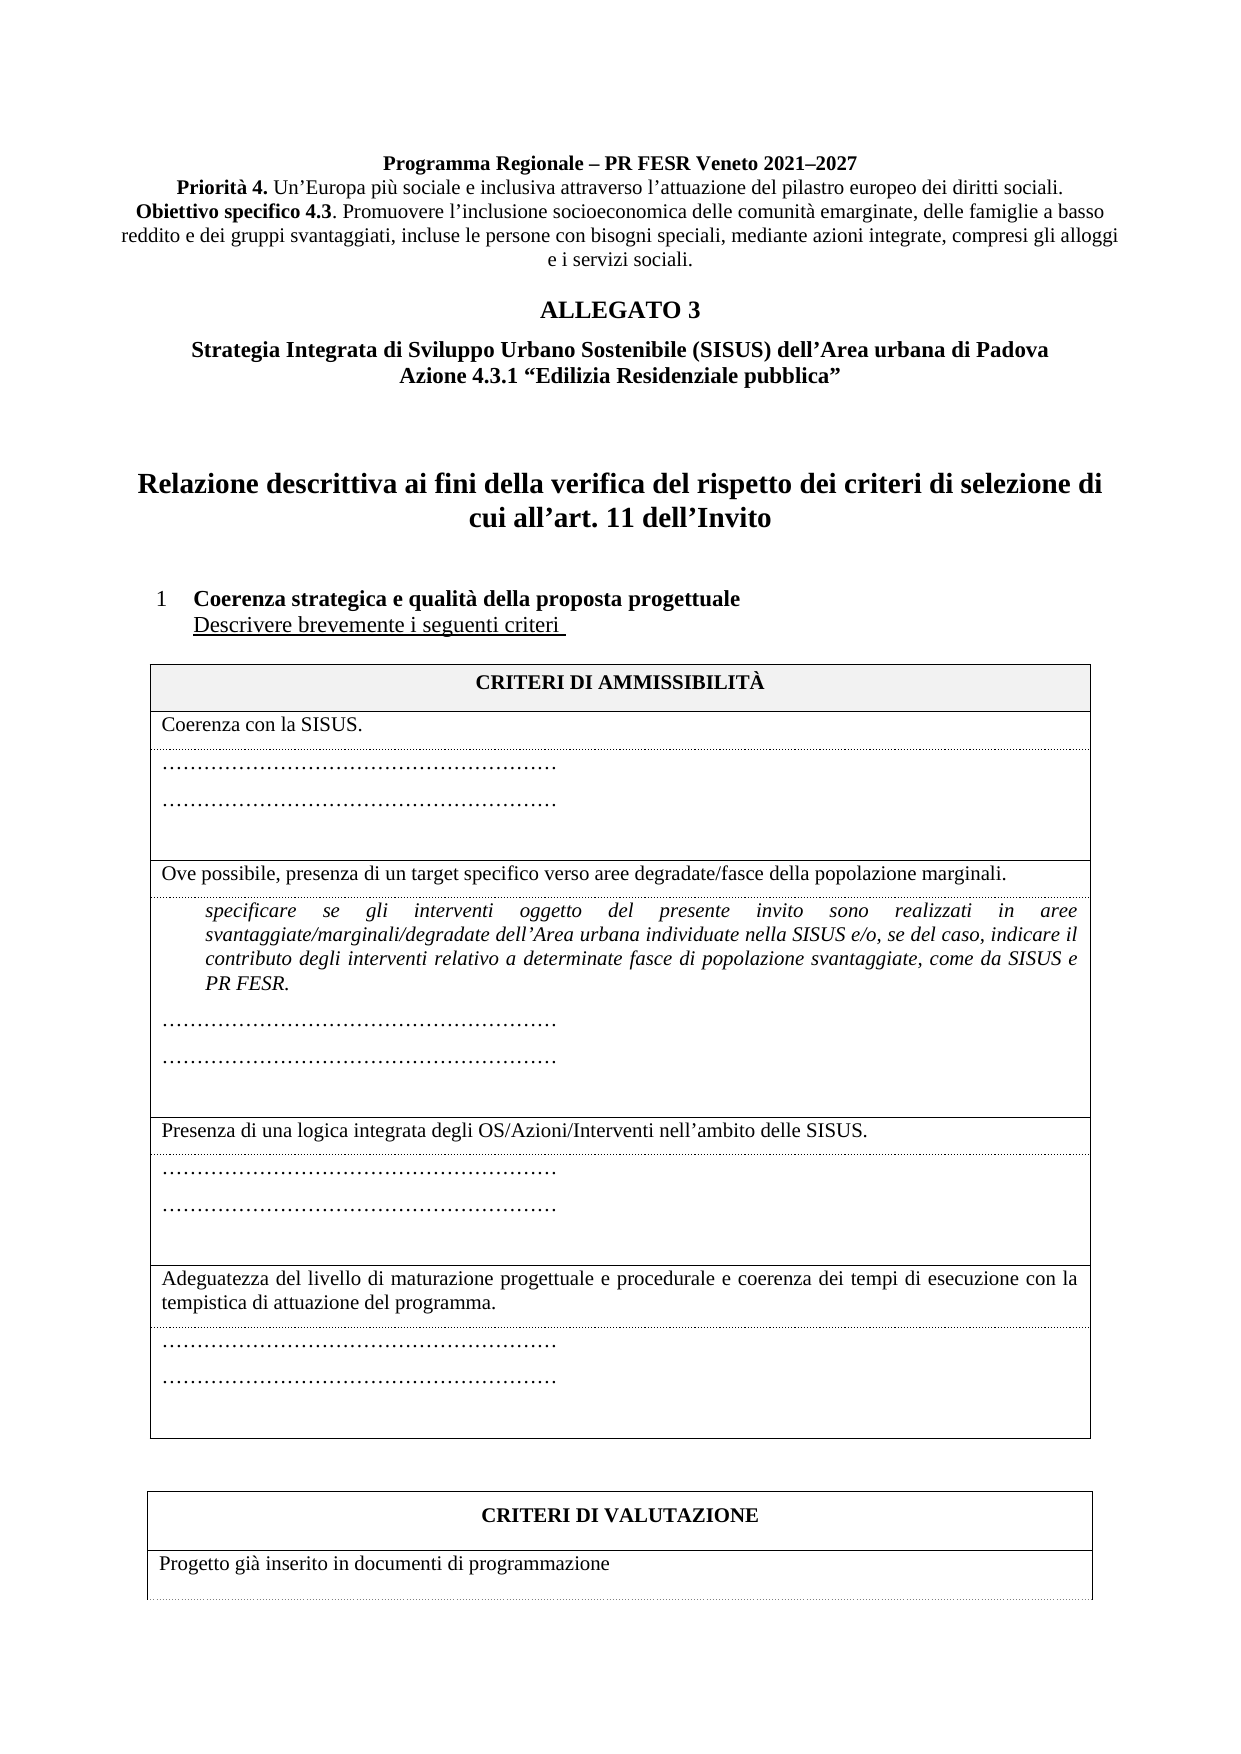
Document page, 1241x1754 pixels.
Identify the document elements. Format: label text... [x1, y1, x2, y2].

subtitle Azione 4.3.1 “Edilizia Residenziale pubblica” [118, 363, 1122, 389]
table_cell Ove possibile, presenza di un target specifico verso aree degradate/fasce della popolazione marginali. [151, 861, 1090, 897]
list Coerenza strategica e qualità della proposta progettuale [156, 585, 1122, 611]
table_header CRITERI DI VALUTAZIONE [148, 1492, 1092, 1550]
table_header CRITERI DI AMMISSIBILITÀ [151, 665, 1090, 711]
table_cell ………………………………………………… ………………………………………………… [151, 749, 1090, 859]
text Relazione descrittiva ai fini della verifica del rispetto dei criteri di selezione di cui all’art. 11 dell’Invito [118, 467, 1122, 534]
table_cell Presenza di una logica integrata degli OS/Azioni/Interventi nell’ambito delle SISUS. [151, 1118, 1090, 1154]
subtitle Strategia Integrata di Sviluppo Urbano Sostenibile (SISUS) dell’Area urbana di Padova [118, 336, 1122, 363]
subtitle ALLEGATO 3 [118, 295, 1122, 324]
table_cell specificare se gli interventi oggetto del presente invito sono realizzati in aree svantaggiate/marginali/degradate dell’Area urbana individuate nella SISUS e/o, se del caso, indicare il contributo degli interventi relativo a determinate fasce di popolazione svantaggiate, come da SISUS e PR FESR. ………………………………………………… ………………………………………………… [151, 897, 1090, 1117]
text Obiettivo specifico 4.3. Promuovere l’inclusione socioeconomica delle comunità emarginate, delle famiglie a basso reddito e dei gruppi svantaggiati, incluse le persone con bisogni speciali, mediante azioni integrate, compresi gli alloggi e i servizi sociali. [118, 199, 1122, 271]
table_cell ………………………………………………… ………………………………………………… [151, 1327, 1090, 1437]
table_cell Progetto già inserito in documenti di programmazione [148, 1551, 1092, 1599]
text Programma Regionale – PR FESR Veneto 2021–2027 [118, 151, 1122, 175]
text Priorità 4. Un’Europa più sociale e inclusiva attraverso l’attuazione del pilastro europeo dei diritti sociali. [118, 175, 1122, 199]
text Descrivere brevemente i seguenti criteri [193, 611, 1122, 638]
table_cell Coerenza con la SISUS. [151, 712, 1090, 749]
table_cell ………………………………………………… ………………………………………………… [151, 1154, 1090, 1265]
table_cell Adeguatezza del livello di maturazione progettuale e procedurale e coerenza dei tempi di esecuzione con la tempistica di attuazione del programma. [151, 1266, 1090, 1327]
